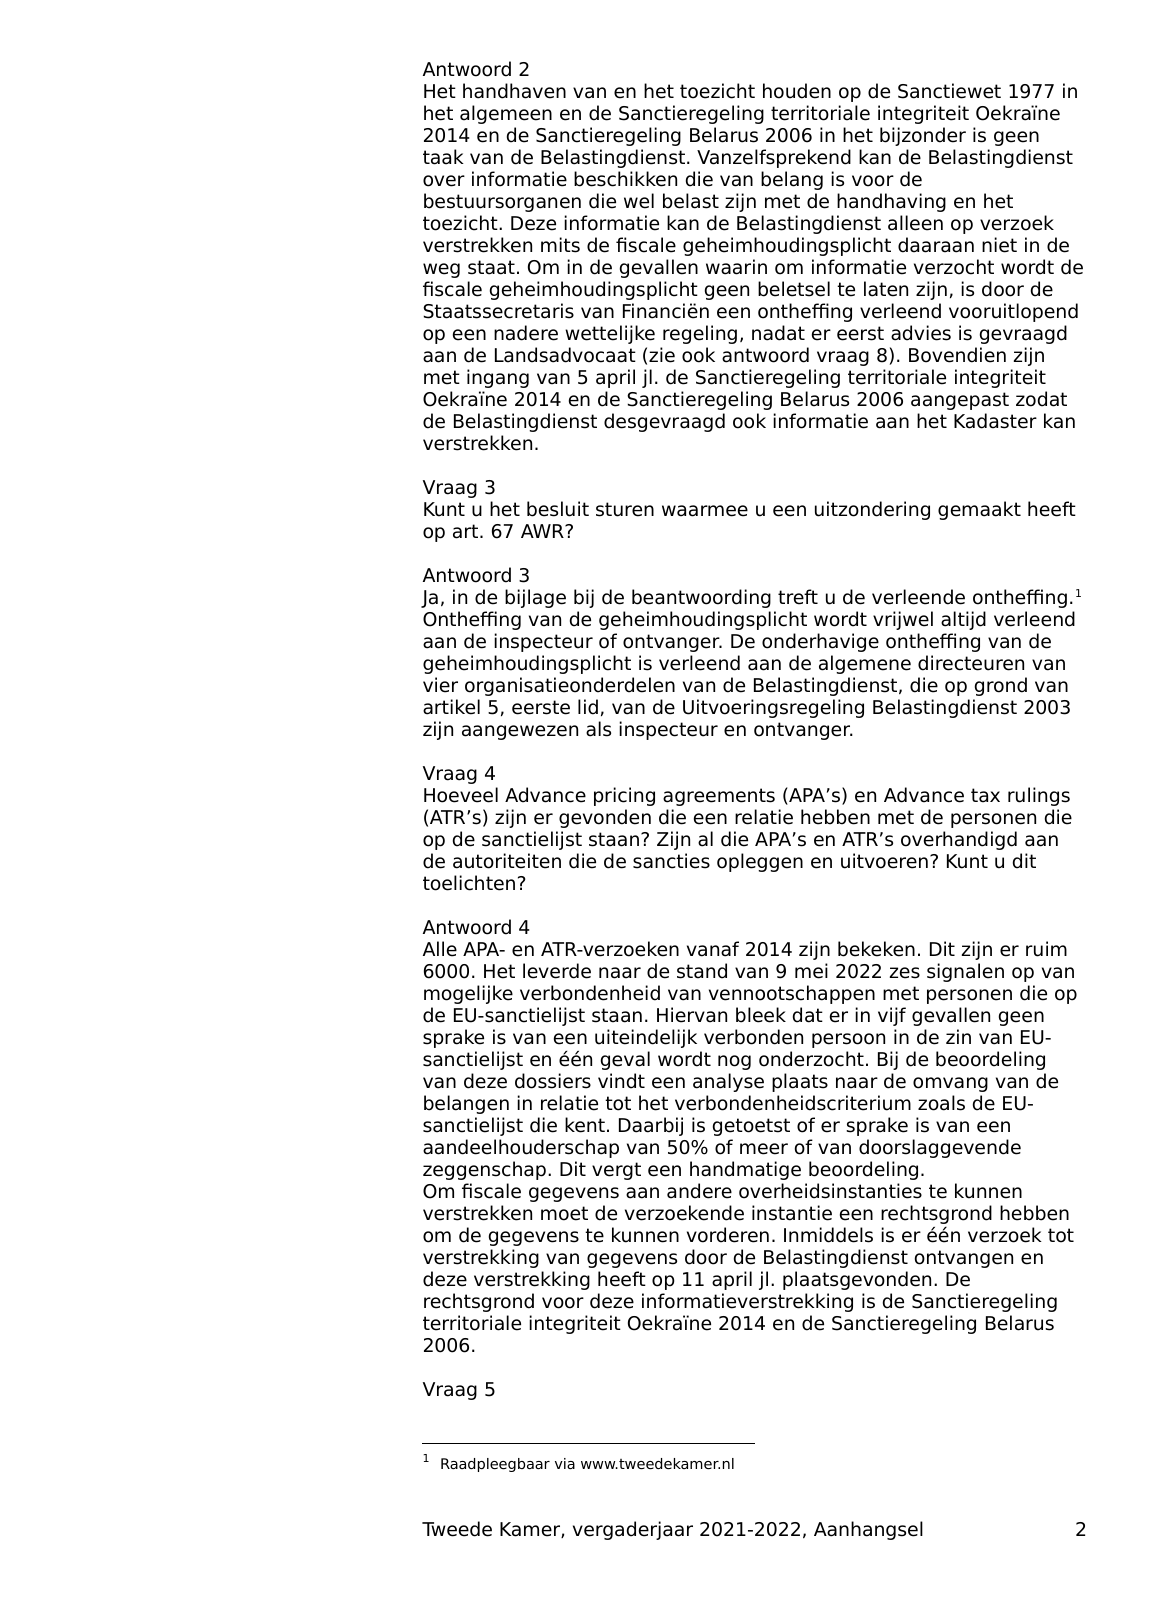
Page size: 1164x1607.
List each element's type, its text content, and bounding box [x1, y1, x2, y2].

text Alle APA- en ATR-verzoeken vanaf 2014 zijn bekeken. Dit zijn er ruim 6000. Het leverde naar de stand van 9 mei 2022 zes signalen op van mogelijke verbondenheid van vennootschappen met personen die op de EU-sanctielijst staan. Hiervan bleek dat er in vijf gevallen geen sprake is van een uiteindelijk verbonden persoon in de zin van EU-sanctielijst en één geval wordt nog onderzocht. Bij de beoordeling van deze dossiers vindt een analyse plaats naar de omvang van de belangen in relatie tot het verbondenheidscriterium zoals de EU-sanctielijst die kent. Daarbij is getoetst of er sprake is van een aandeelhouderschap van 50% of meer of van doorslaggevende zeggenschap. Dit vergt een handmatige beoordeling. [422, 939, 1087, 1181]
text Vraag 5 [422, 1379, 1087, 1401]
text Kunt u het besluit sturen waarmee u een uitzondering gemaakt heeft op art. 67 AWR? [422, 499, 1087, 543]
text Het handhaven van en het toezicht houden op de Sanctiewet 1977 in het algemeen en de Sanctieregeling territoriale integriteit Oekraïne 2014 en de Sanctieregeling Belarus 2006 in het bijzonder is geen taak van de Belastingdienst. Vanzelfsprekend kan de Belastingdienst over informatie beschikken die van belang is voor de bestuursorganen die wel belast zijn met de handhaving en het toezicht. Deze informatie kan de Belastingdienst alleen op verzoek verstrekken mits de fiscale geheimhoudingsplicht daaraan niet in de weg staat. Om in de gevallen waarin om informatie verzocht wordt de fiscale geheimhoudingsplicht geen beletsel te laten zijn, is door de Staatssecretaris van Financiën een ontheffing verleend vooruitlopend op een nadere wettelijke regeling, nadat er eerst advies is gevraagd aan de Landsadvocaat (zie ook antwoord vraag 8). Bovendien zijn met ingang van 5 april jl. de Sanctieregeling territoriale integriteit Oekraïne 2014 en de Sanctieregeling Belarus 2006 aangepast zodat de Belastingdienst desgevraagd ook informatie aan het Kadaster kan verstrekken. [422, 81, 1087, 455]
text Antwoord 2 [422, 59, 1087, 81]
text Raadpleegbaar via www.tweedekamer.nl [422, 1452, 1087, 1474]
text Om fiscale gegevens aan andere overheidsinstanties te kunnen verstrekken moet de verzoekende instantie een rechtsgrond hebben om de gegevens te kunnen vorderen. Inmiddels is er één verzoek tot verstrekking van gegevens door de Belastingdienst ontvangen en deze verstrekking heeft op 11 april jl. plaatsgevonden. De rechtsgrond voor deze informatieverstrekking is de Sanctieregeling territoriale integriteit Oekraïne 2014 en de Sanctieregeling Belarus 2006. [422, 1181, 1087, 1357]
text Hoeveel Advance pricing agreements (APA’s) en Advance tax rulings (ATR’s) zijn er gevonden die een relatie hebben met de personen die op de sanctielijst staan? Zijn al die APA’s en ATR’s overhandigd aan de autoriteiten die de sancties opleggen en uitvoeren? Kunt u dit toelichten? [422, 785, 1087, 895]
text Antwoord 3 [422, 565, 1087, 587]
text Vraag 4 [422, 763, 1087, 785]
text Ja, in de bijlage bij de beantwoording treft u de verleende ontheffing. Ontheffing van de geheimhoudingsplicht wordt vrijwel altijd verleend aan de inspecteur of ontvanger. De onderhavige ontheffing van de geheimhoudingsplicht is verleend aan de algemene directeuren van vier organisatieonderdelen van de Belastingdienst, die op grond van artikel 5, eerste lid, van de Uitvoeringsregeling Belastingdienst 2003 zijn aangewezen als inspecteur en ontvanger. [422, 587, 1087, 741]
text Vraag 3 [422, 477, 1087, 499]
text Antwoord 4 [422, 917, 1087, 939]
